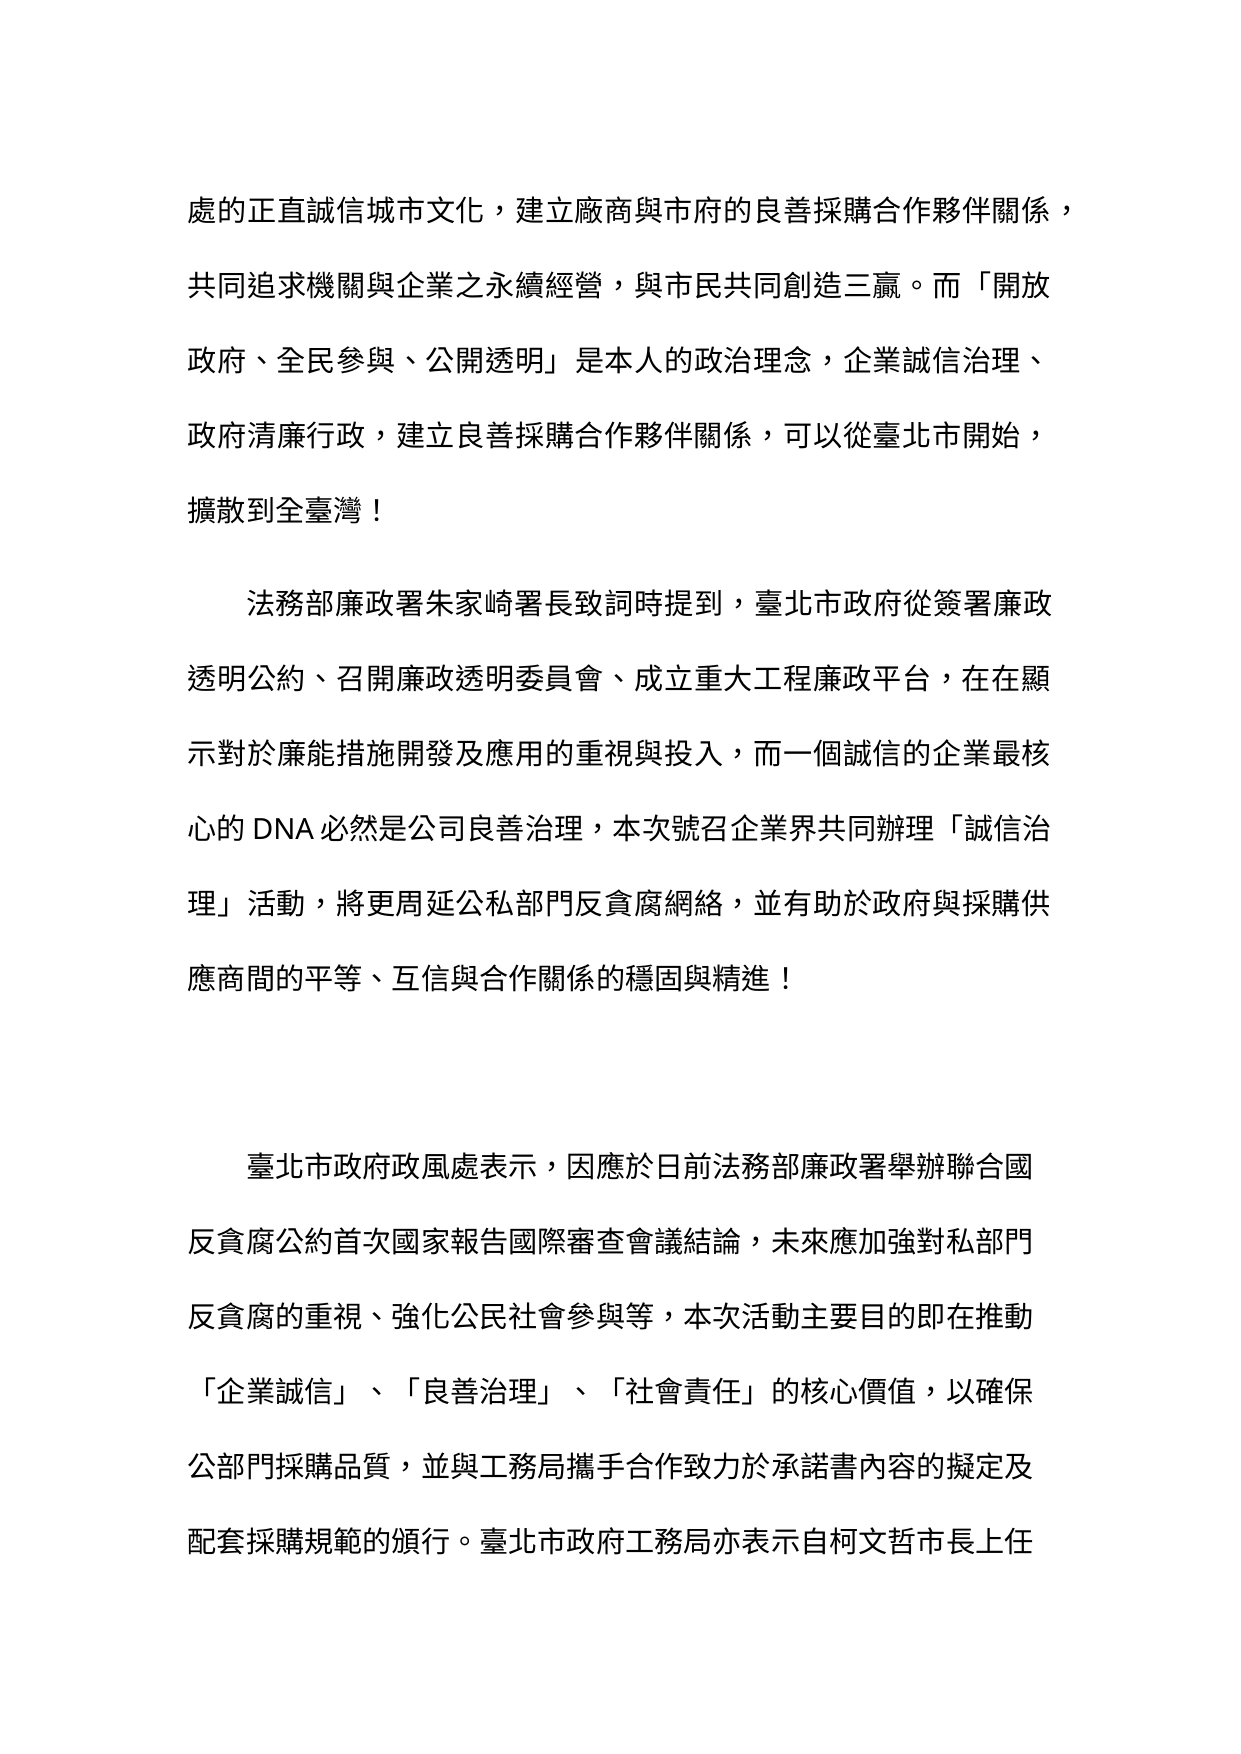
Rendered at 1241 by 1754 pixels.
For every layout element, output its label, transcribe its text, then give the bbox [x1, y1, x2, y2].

text 法務部廉政署朱家崎署長致詞時提到，臺北市政府從簽署廉政透明公約、召開廉政透明委員會、成立重大工程廉政平台，在在顯示對於廉能措施開發及應用的重視與投入，而一個誠信的企業最核心的DNA必然是公司良善治理，本次號召企業界共同辦理「誠信治理」活動，將更周延公私部門反貪腐網絡，並有助於政府與採購供應商間的平等、互信與合作關係的穩固與精進！ [187, 558, 1053, 1008]
text 柯文哲市長於活動致詞時表示，任內以公開透明推動重大公共工程標案須事先公布評選委員名單、落實公民參與程序，及於採購評選納入「企業社會責任評選項目表」及「誠信治理」加分項目，承接到本次活動主題「與市府採購合作廠商都需簽署誠信治理承諾書」，希望由內而外、由公而私，從公家機關跟學校，推廣到外部私人企業，營造一個廠商不需要給公務員利益、公務員不收廠商好處的正直誠信城市文化，建立廠商與市府的良善採購合作夥伴關係，共同追求機關與企業之永續經營，與市民共同創造三贏。而「開放政府、全民參與、公開透明」是本人的政治理念，企業誠信治理、政府清廉行政，建立良善採購合作夥伴關係，可以從臺北市開始，擴散到全臺灣！ [187, 164, 1053, 539]
text 臺北市政府政風處表示，因應於日前法務部廉政署舉辦聯合國反貪腐公約首次國家報告國際審查會議結論，未來應加強對私部門反貪腐的重視、強化公民社會參與等，本次活動主要目的即在推動「企業誠信」、「良善治理」、「社會責任」的核心價值，以確保公部門採購品質，並與工務局攜手合作致力於承諾書內容的擬定及配套採購規範的頒行。臺北市政府工務局亦表示自柯文哲市長上任 [187, 1121, 1053, 1571]
